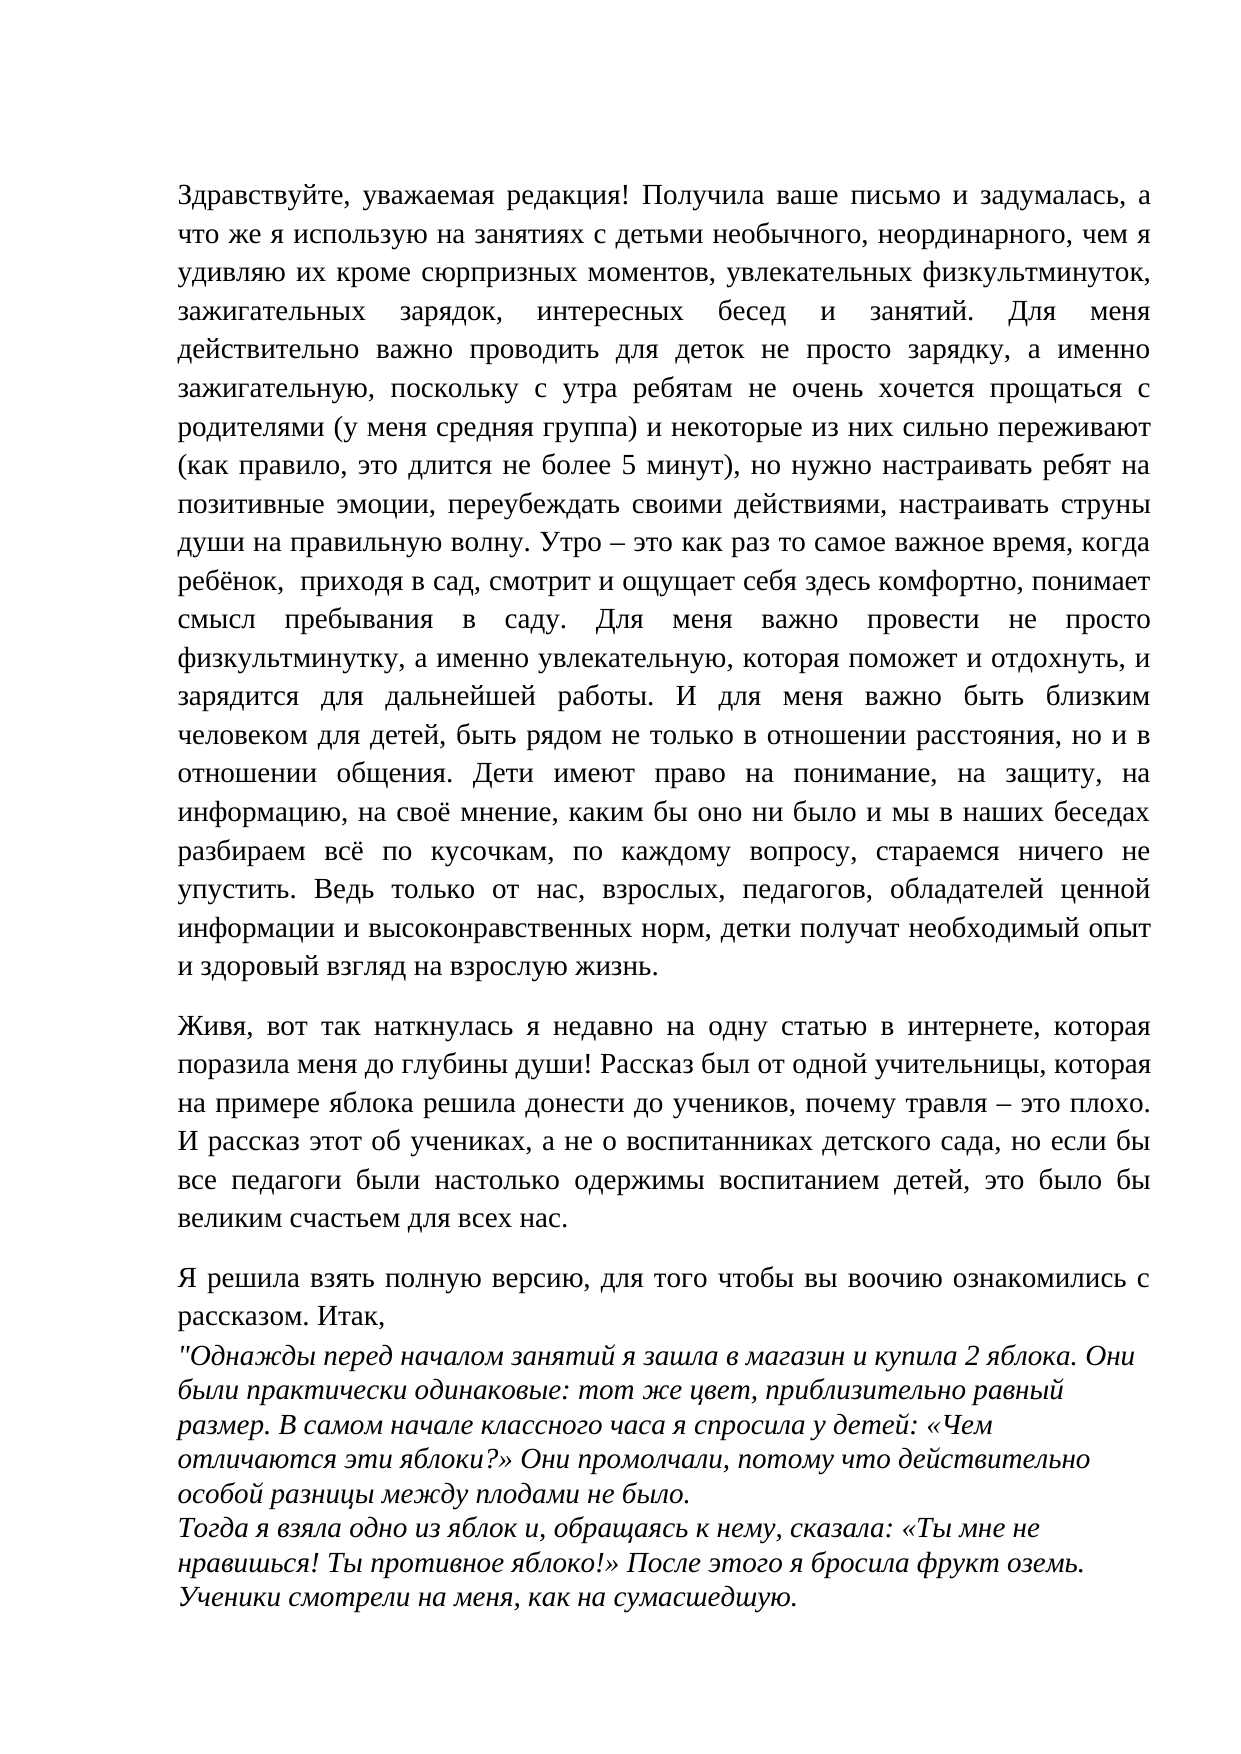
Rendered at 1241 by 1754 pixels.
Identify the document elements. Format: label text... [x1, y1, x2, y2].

text Живя, вот так наткнулась я недавно на одну статью в интернете, которая поразила меня до глубины души! Рассказ был от одной учительницы, которая на примере яблока решила донести до учеников, почему травля – это плохо. И рассказ этот об учениках, а не о воспитанниках детского сада, но если бы все педагоги были настолько одержимы воспитанием детей, это было бы великим счастьем для всех нас. [177, 1008, 1152, 1234]
text Здравствуйте, уважаемая редакция! Получила ваше письмо и задумалась, а что же я использую на занятиях с детьми необычного, неординарного, чем я удивляю их кроме сюрпризных моментов, увлекательных физкультминуток, зажигательных зарядок, интересных бесед и занятий. Для меня действительно важно проводить для деток не просто зарядку, а именно зажигательную, поскольку с утра ребятам не очень хочется прощаться с родителями (у меня средняя группа) и некоторые из них сильно переживают (как правило, это длится не более 5 минут), но нужно настраивать ребят на позитивные эмоции, переубеждать своими действиями, настраивать струны души на правильную волну. Утро – это как раз то самое важное время, когда ребёнок, приходя в сад, смотрит и ощущает себя здесь комфортно, понимает смысл пребывания в саду. Для меня важно провести не просто физкультминутку, а именно увлекательную, которая поможет и отдохнуть, и зарядится для дальнейшей работы. И для меня важно быть близким человеком для детей, быть рядом не только в отношении расстояния, но и в отношении общения. Дети имеют право на понимание, на защиту, на информацию, на своё мнение, каким бы оно ни было и мы в наших беседах разбираем всё по кусочкам, по каждому вопросу, стараемся ничего не упустить. Ведь только от нас, взрослых, педагогов, обладателей ценной информации и высоконравственных норм, детки получат необходимый опыт и здоровый взгляд на взрослую жизнь. [177, 177, 1152, 982]
text Я решила взять полную версию, для того чтобы вы воочию ознакомились с рассказом. Итак, [177, 1260, 1152, 1332]
text Тогда я взяла одно из яблок и, обращаясь к нему, сказала: «Ты мне не нравишься! Ты противное яблоко!» После этого я бросила фрукт оземь. Ученики смотрели на меня, как на сумасшедшую. [177, 1509, 1152, 1613]
text "Однажды перед началом занятий я зашла в магазин и купила 2 яблока. Они были практически одинаковые: тот же цвет, приблизительно равный размер. В самом начале классного часа я спросила у детей: «Чем отличаются эти яблоки?» Они промолчали, потому что действительно особой разницы между плодами не было. [177, 1337, 1152, 1509]
